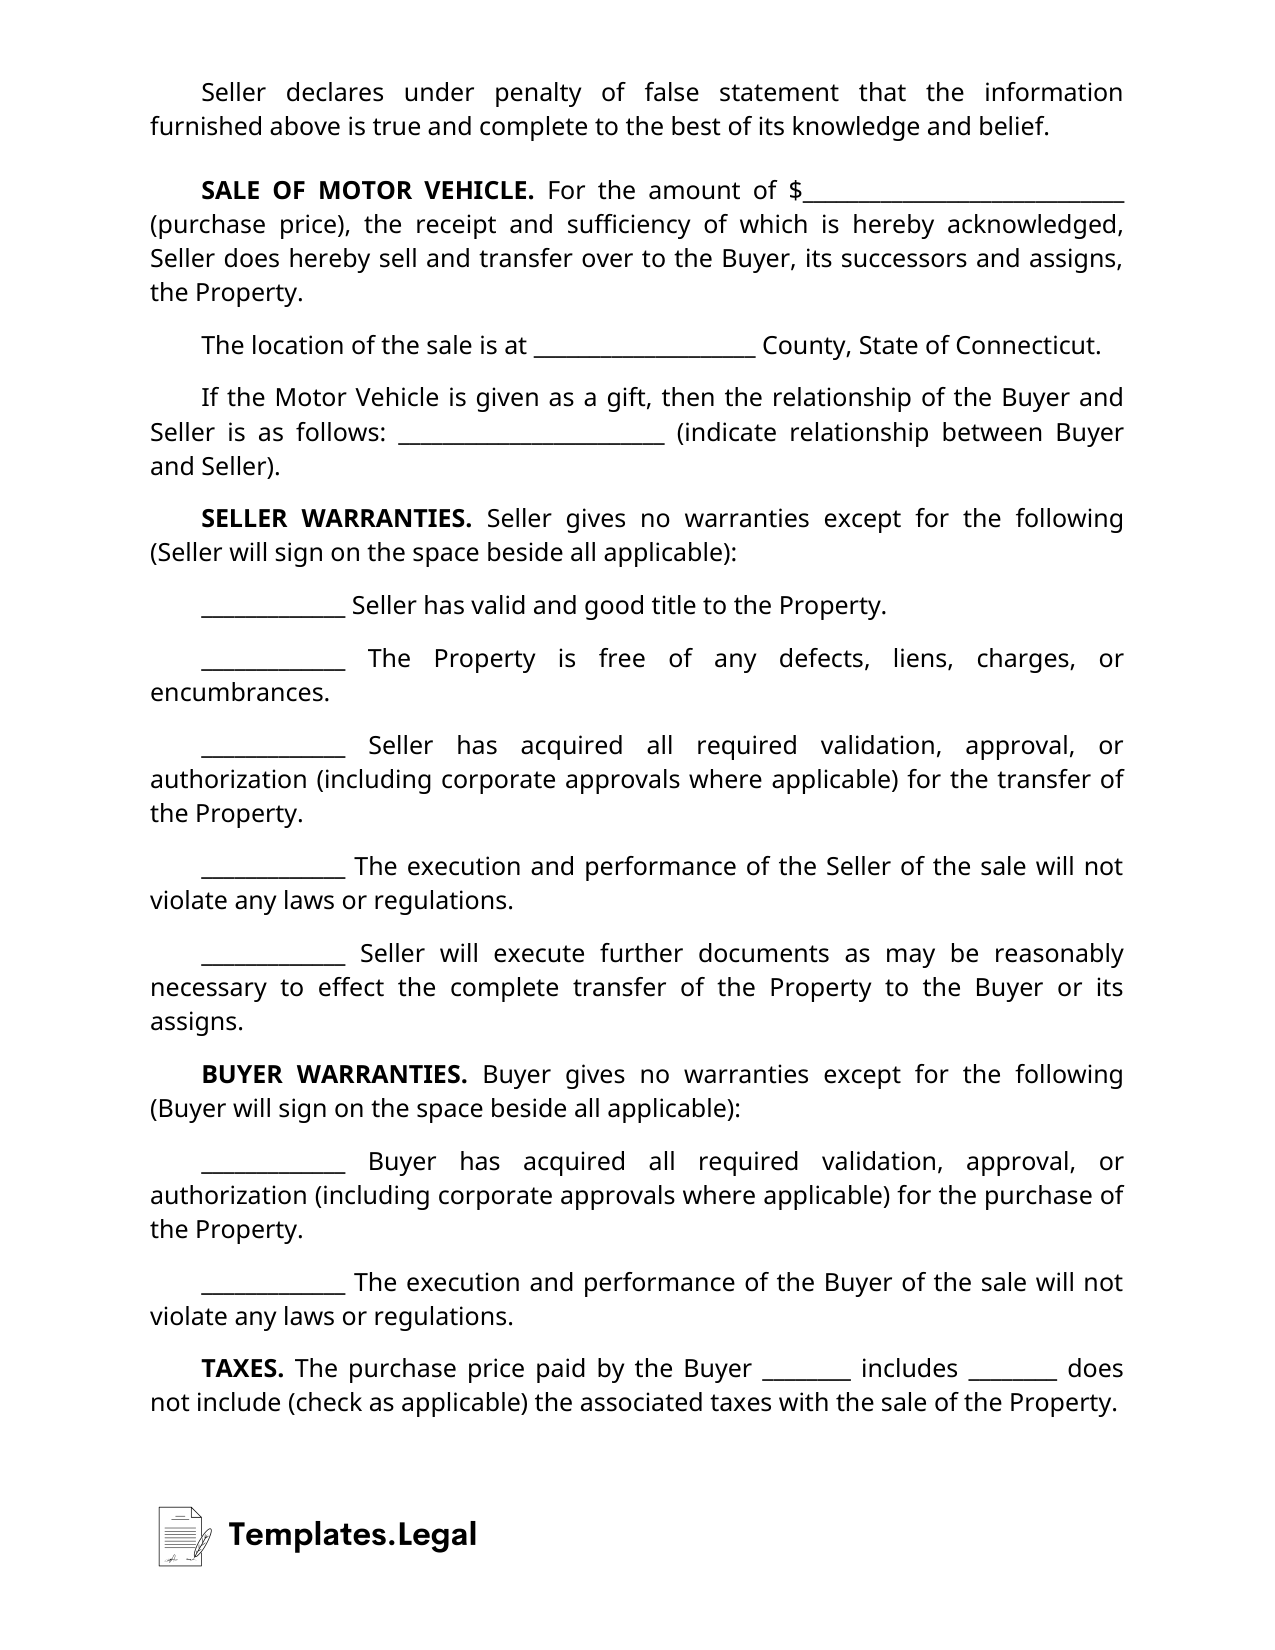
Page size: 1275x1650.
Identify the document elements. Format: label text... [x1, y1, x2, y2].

text SALE OF MOTOR VEHICLE. For the amount of $_____________________________ (purchase price), the receipt and sufficiency of which is hereby acknowledged, Seller does hereby sell and transfer over to the Buyer, its successors and assigns, the Property. [150, 172, 1125, 308]
text _____________ The Property is free of any defects, liens, charges, or encumbrances. [150, 641, 1125, 709]
text _____________ The execution and performance of the Buyer of the sale will not violate any laws or regulations. [150, 1264, 1125, 1332]
text _____________ Seller will execute further documents as may be reasonably necessary to effect the complete transfer of the Property to the Buyer or its assigns. [150, 935, 1125, 1038]
text Seller declares under penalty of false statement that the information furnished above is true and complete to the best of its knowledge and belief. [150, 75, 1125, 143]
text _____________ The execution and performance of the Seller of the sale will not violate any laws or regulations. [150, 848, 1125, 917]
text If the Motor Vehicle is given as a gift, then the relationship of the Buyer and Seller is as follows: ________________________ (indicate relationship between Buyer and Seller). [150, 380, 1125, 482]
text TAXES. The purchase price paid by the Buyer ________ includes ________ does not include (check as applicable) the associated taxes with the sale of the Property. [150, 1351, 1125, 1419]
text The location of the sale is at ____________________ County, State of Connecticut. [150, 327, 1125, 361]
text BUYER WARRANTIES. Buyer gives no warranties except for the following (Buyer will sign on the space beside all applicable): [150, 1056, 1125, 1124]
text _____________ Buyer has acquired all required validation, approval, or authorization (including corporate approvals where applicable) for the purchase of the Property. [150, 1143, 1125, 1245]
text SELLER WARRANTIES. Seller gives no warranties except for the following (Seller will sign on the space beside all applicable): [150, 501, 1125, 569]
text _____________ Seller has acquired all required validation, approval, or authorization (including corporate approvals where applicable) for the transfer of the Property. [150, 728, 1125, 830]
text _____________ Seller has valid and good title to the Property. [150, 588, 1125, 622]
